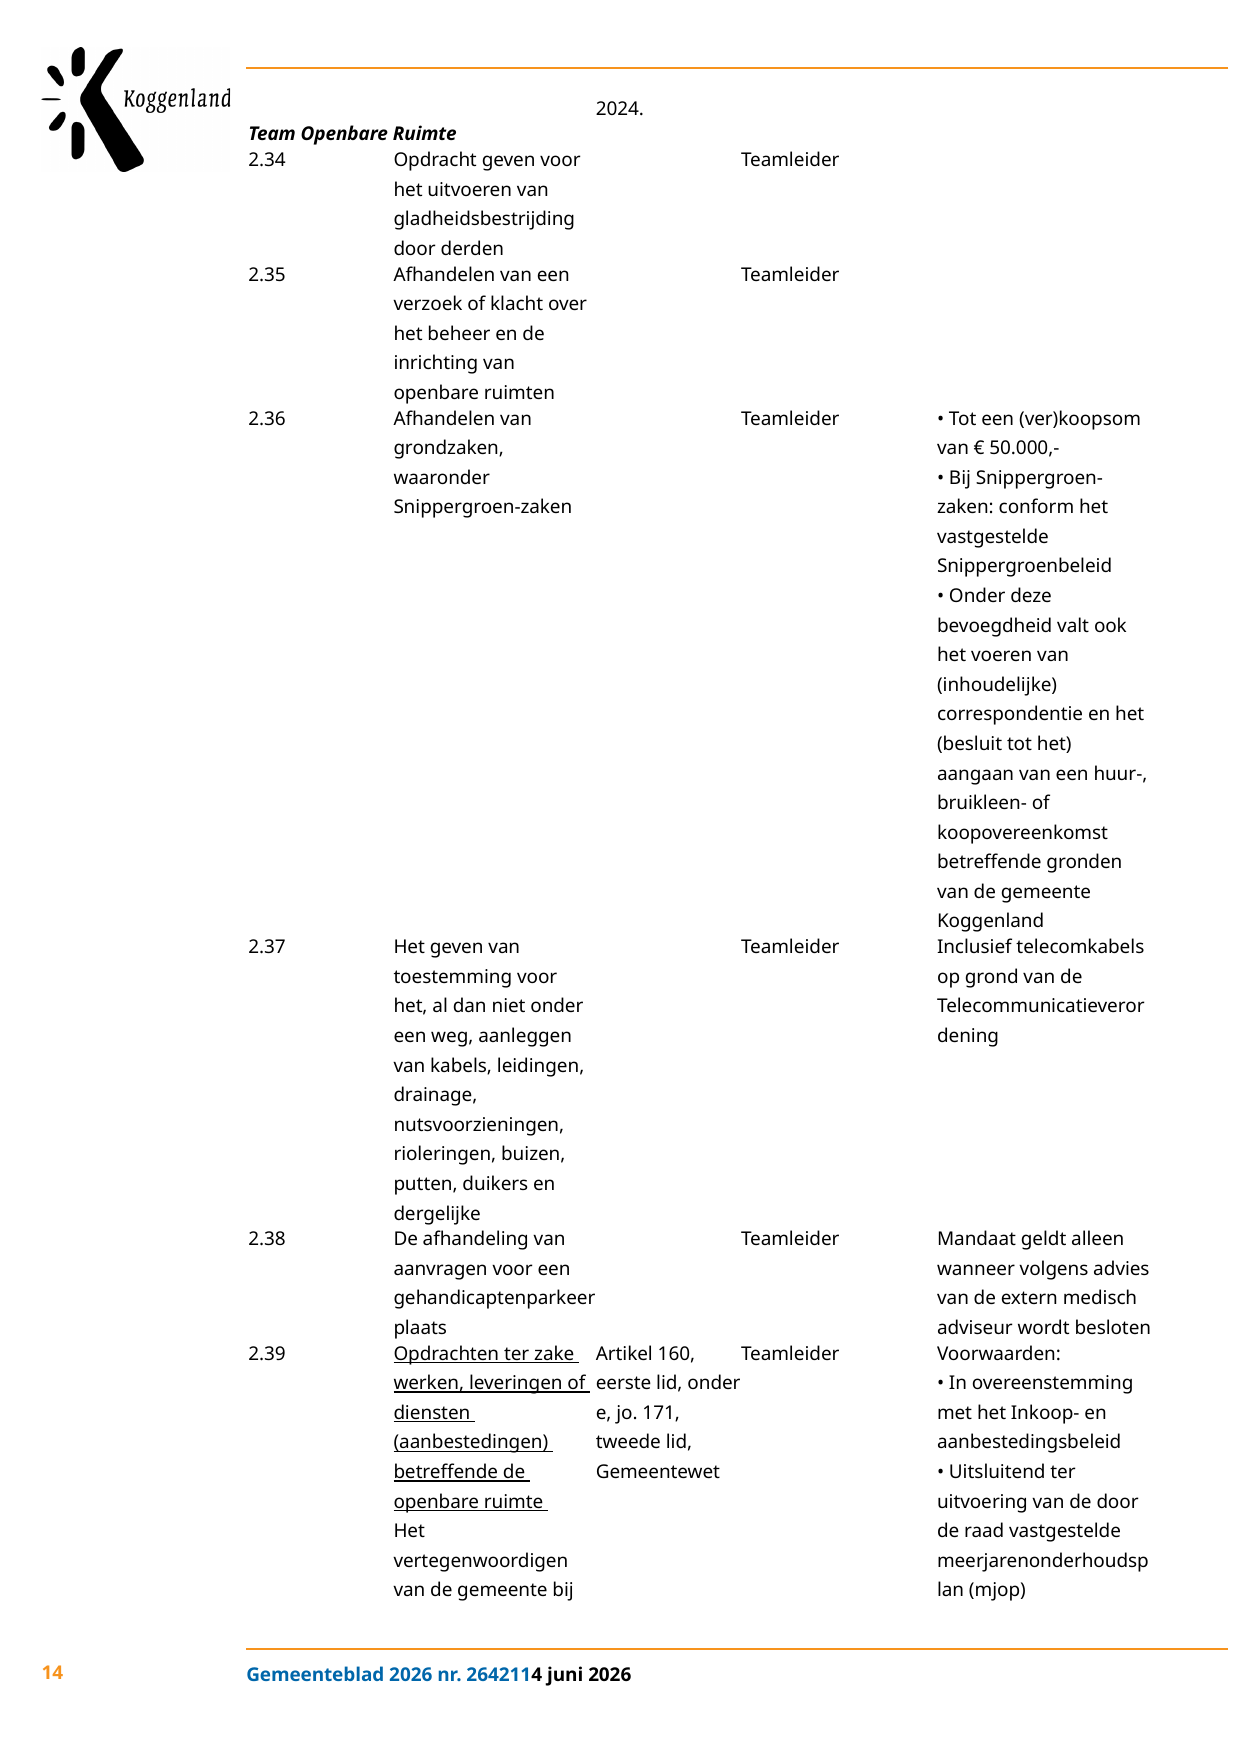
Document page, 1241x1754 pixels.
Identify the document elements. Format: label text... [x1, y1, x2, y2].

table_cell [937, 261, 1152, 405]
table_cell Inclusief telecomkabels op grond van de Telecommunicatieverordening [937, 934, 1152, 1225]
table_cell 2.39 [248, 1340, 393, 1602]
table_cell [596, 1225, 741, 1340]
table_cell Teamleider [741, 1225, 937, 1340]
table_cell Mandaat geldt alleen wanneer volgens advies van de extern medisch adviseur wordt besloten [937, 1225, 1152, 1340]
table_cell Teamleider [741, 405, 937, 933]
table_cell Artikel 160, eerste lid, onder e, jo. 171, tweede lid, Gemeentewet [596, 1340, 741, 1602]
table_cell [596, 934, 741, 1225]
table_cell [937, 146, 1152, 261]
table_cell 2.34 [248, 146, 393, 261]
table_cell Teamleider [741, 261, 937, 405]
table_cell 2.37 [248, 934, 393, 1225]
table_cell Afhandelen van een verzoek of klacht over het beheer en de inrichting van openbare ruimten [393, 261, 596, 405]
table_cell Teamleider [741, 934, 937, 1225]
table_cell [393, 95, 596, 121]
table_cell [596, 405, 741, 933]
table_cell Afhandelen van grondzaken, waaronder Snippergroen-zaken [393, 405, 596, 933]
table_cell Team Openbare Ruimte [248, 121, 1152, 146]
table_cell Teamleider [741, 146, 937, 261]
table_cell 2024. [596, 95, 741, 121]
table_cell [937, 95, 1152, 121]
table_cell Opdrachten ter zake werken, leveringen of diensten (aanbestedingen) betreffende de openbare ruimte Het vertegenwoordigen van de gemeente bij [393, 1340, 596, 1602]
table_cell [596, 261, 741, 405]
table_cell [741, 95, 937, 121]
table_cell 2.36 [248, 405, 393, 933]
table_cell De afhandeling van aanvragen voor een gehandicaptenparkeerplaats [393, 1225, 596, 1340]
table_cell 2.35 [248, 261, 393, 405]
table_cell Teamleider [741, 1340, 937, 1602]
table_cell • Tot een (ver)koopsom van € 50.000,- • Bij Snippergroen-zaken: conform het vastgestelde Snippergroenbeleid • Onder deze bevoegdheid valt ook het voeren van (inhoudelijke) correspondentie en het (besluit tot het) aangaan van een huur-, bruikleen- of koopovereenkomst betreffende gronden van de gemeente Koggenland [937, 405, 1152, 933]
table_cell Opdracht geven voor het uitvoeren van gladheidsbestrijding door derden [393, 146, 596, 261]
table_cell 2.38 [248, 1225, 393, 1340]
table_cell [596, 146, 741, 261]
table_cell [248, 95, 393, 121]
picture [41, 47, 231, 172]
table_cell Het geven van toestemming voor het, al dan niet onder een weg, aanleggen van kabels, leidingen, drainage, nutsvoorzieningen, rioleringen, buizen, putten, duikers en dergelijke [393, 934, 596, 1225]
table_cell Voorwaarden: • In overeenstemming met het Inkoop- en aanbestedingsbeleid • Uitsluitend ter uitvoering van de door de raad vastgestelde meerjarenonderhoudsplan (mjop) [937, 1340, 1152, 1602]
